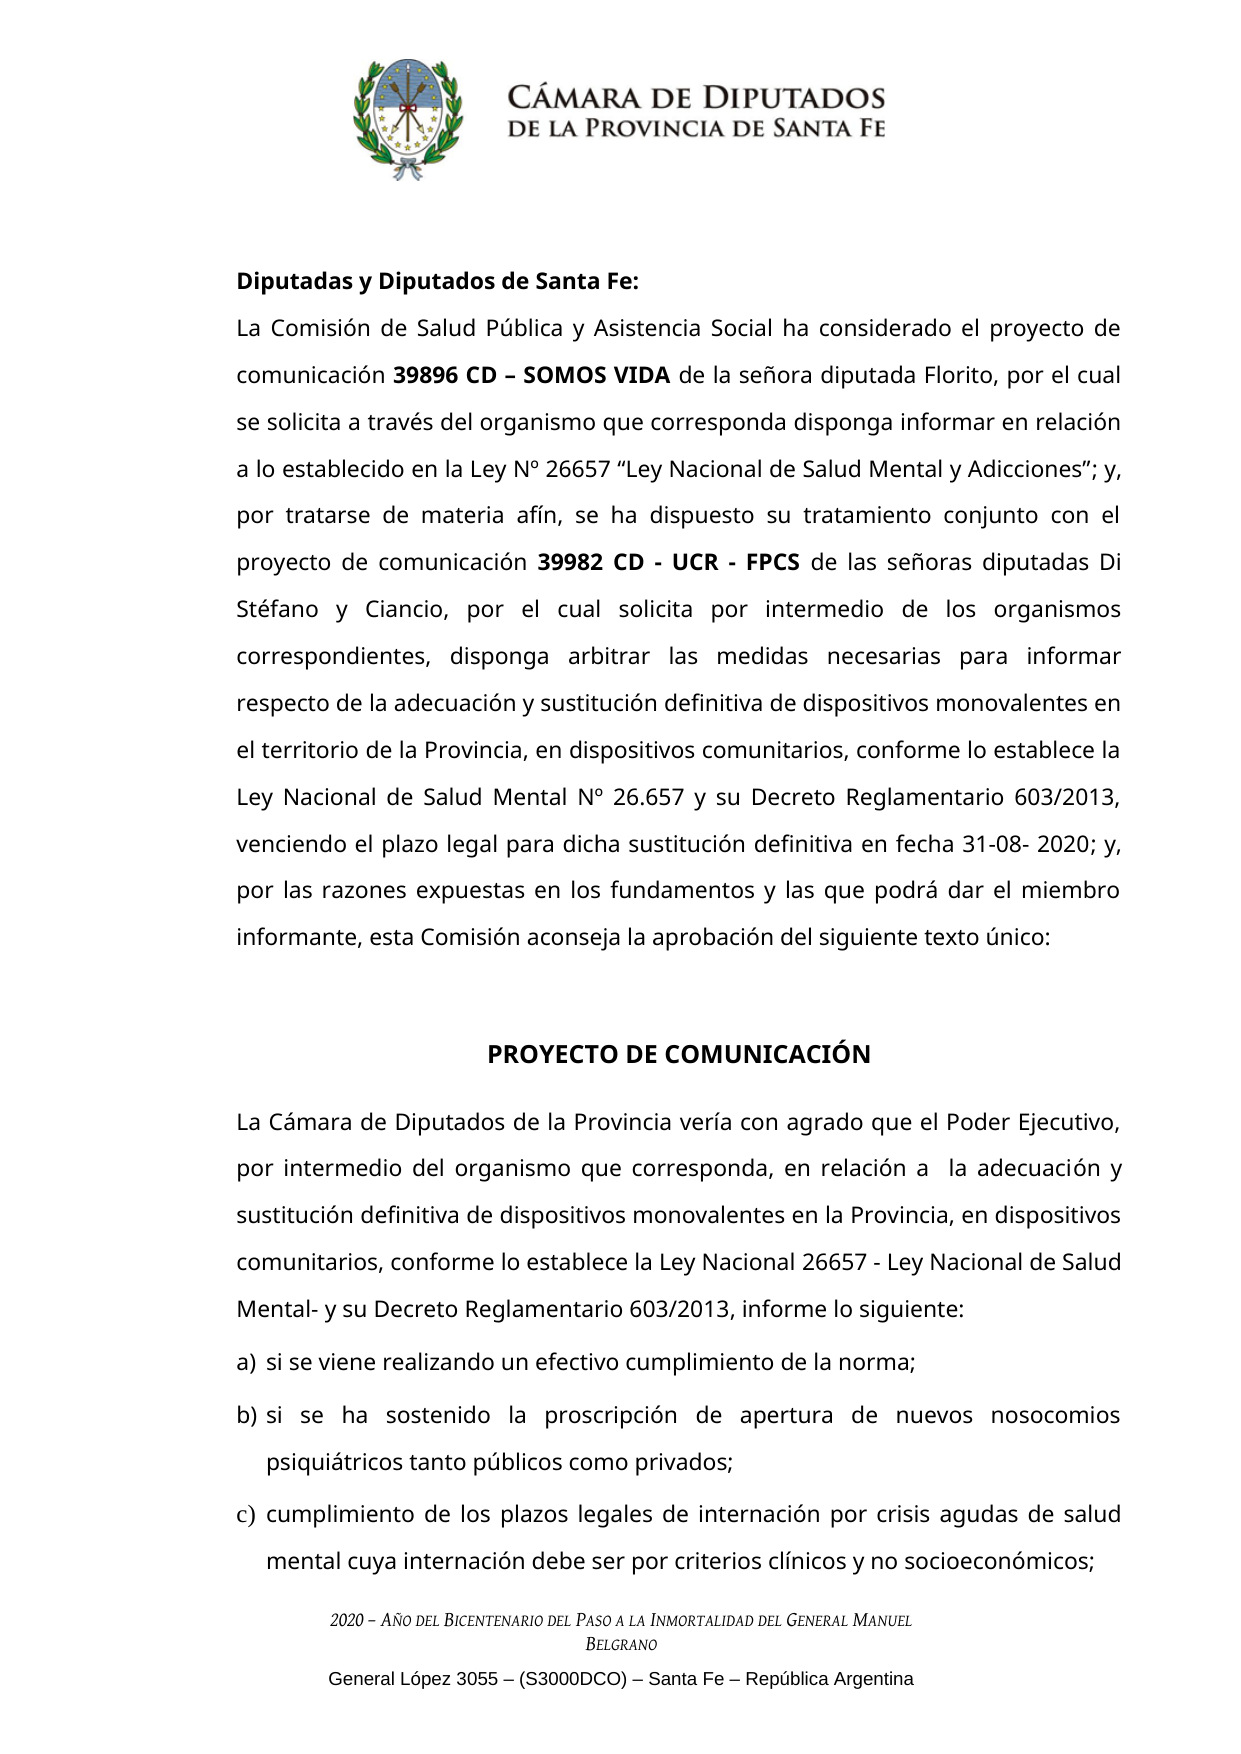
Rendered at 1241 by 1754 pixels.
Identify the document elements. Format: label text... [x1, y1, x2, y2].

list si se viene realizando un efectivo cumplimiento de la norma; [236, 1346, 1122, 1377]
text La Comisión de Salud Pública y Asistencia Social ha considerado el proyecto de comunicación 39896 CD – SOMOS VIDA de la señora diputada Florito, por el cual se solicita a través del organismo que corresponda disponga informar en relación a lo establecido en la Ley Nº 26657 “Ley Nacional de Salud Mental y Adicciones”; y, por tratarse de materia afín, se ha dispuesto su tratamiento conjunto con el proyecto de comunicación 39982 CD - UCR - FPCS de las señoras diputadas Di Stéfano y Ciancio, por el cual solicita por intermedio de los organismos correspondientes, disponga arbitrar las medidas necesarias para informar respecto de la adecuación y sustitución definitiva de dispositivos monovalentes en el territorio de la Provincia, en dispositivos comunitarios, conforme lo establece la Ley Nacional de Salud Mental Nº 26.657 y su Decreto Reglamentario 603/2013, venciendo el plazo legal para dicha sustitución definitiva en fecha 31-08- 2020; y, por las razones expuestas en los fundamentos y las que podrá dar el miembro informante, esta Comisión aconseja la aprobación del siguiente texto único: [236, 312, 1122, 952]
list cumplimiento de los plazos legales de internación por crisis agudas de salud mental cuya internación debe ser por criterios clínicos y no socioeconómicos; [236, 1498, 1122, 1576]
text La Cámara de Diputados de la Provincia vería con agrado que el Poder Ejecutivo, por intermedio del organismo que corresponda, en relación a la adecuación y sustitución definitiva de dispositivos monovalentes en la Provincia, en dispositivos comunitarios, conforme lo establece la Ley Nacional 26657 - Ley Nacional de Salud Mental- y su Decreto Reglamentario 603/2013, informe lo siguiente: [236, 1105, 1122, 1324]
text Diputadas y Diputados de Santa Fe: [236, 265, 1122, 296]
list si se ha sostenido la proscripción de apertura de nuevos nosocomios psiquiátricos tanto públicos como privados; [236, 1398, 1122, 1477]
text PROYECTO DE COMUNICACIÓN [236, 1037, 1122, 1071]
